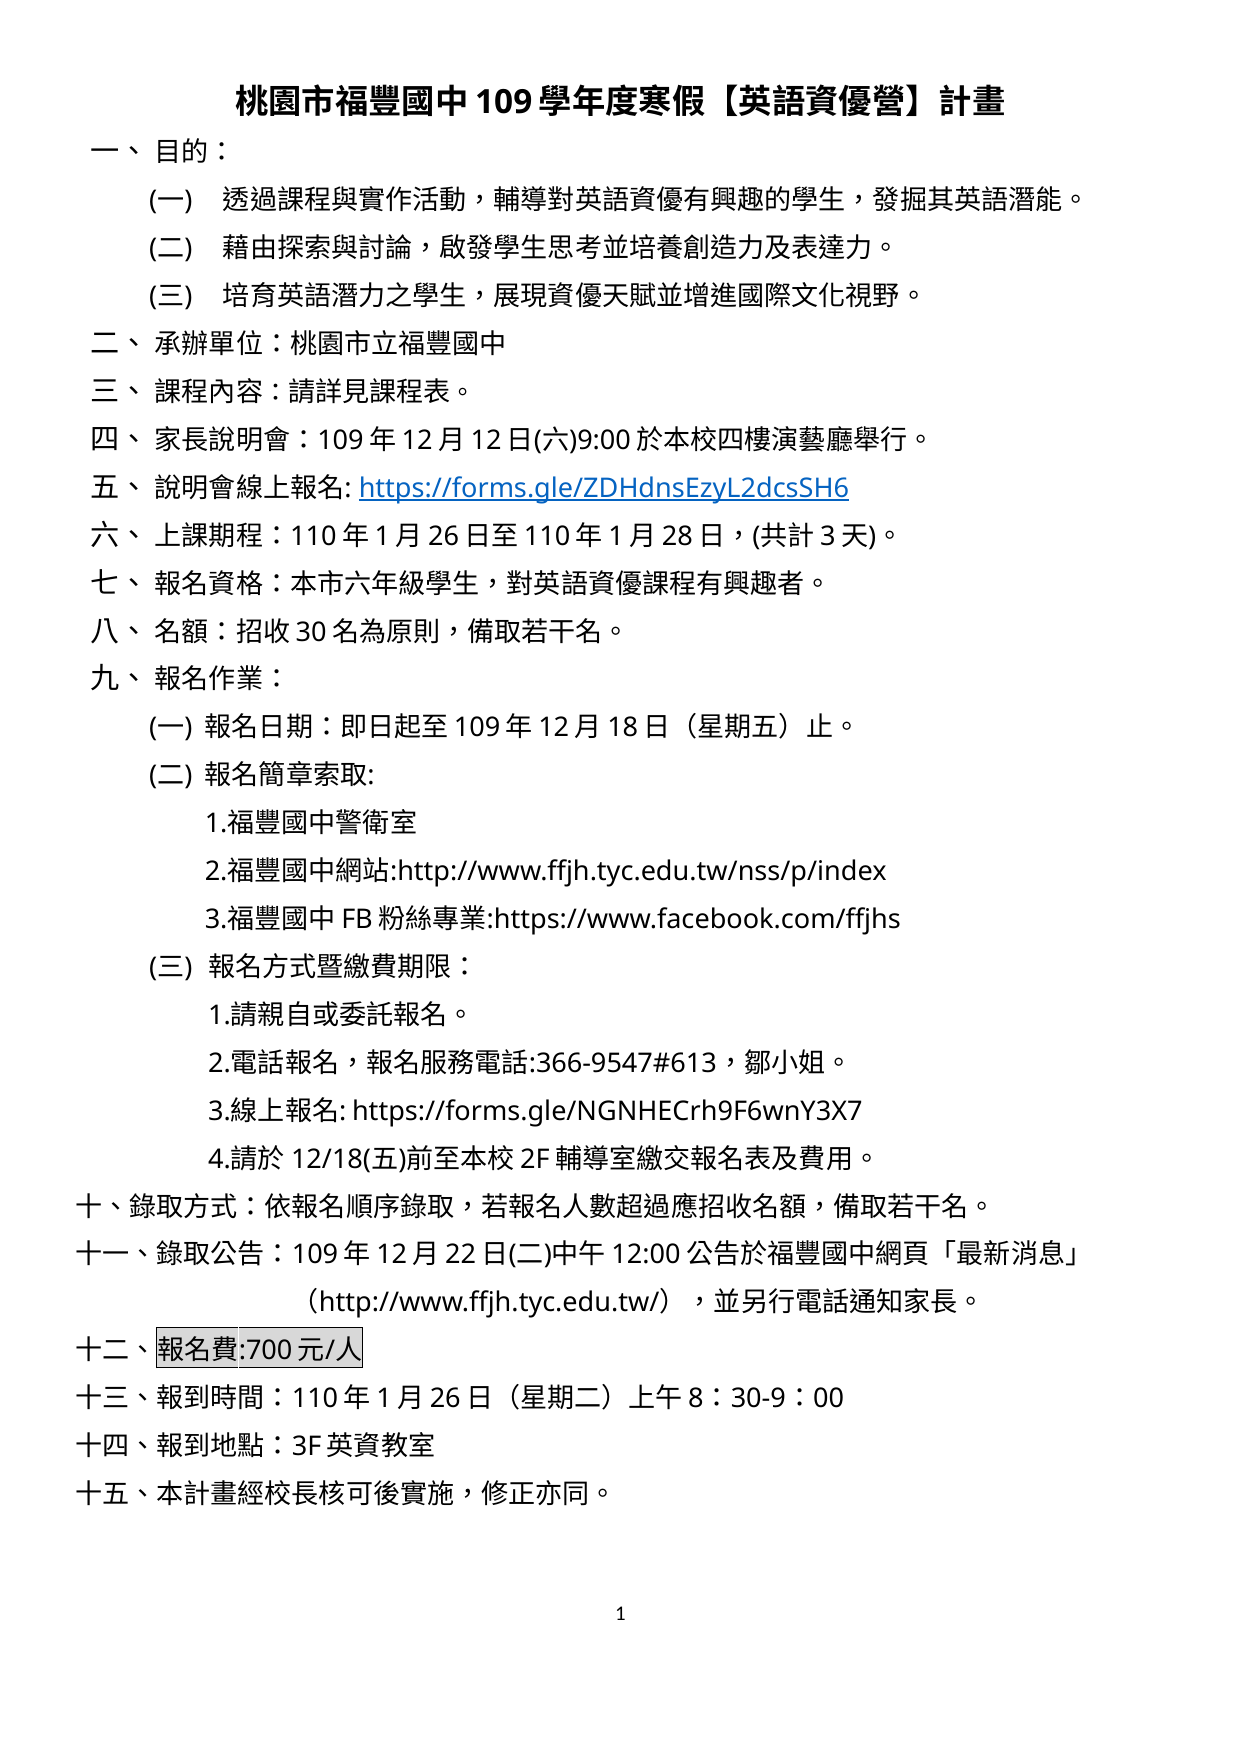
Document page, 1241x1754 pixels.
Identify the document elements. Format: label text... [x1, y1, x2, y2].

list 1.請親自或委託報名。 [208, 986, 1165, 1034]
list 家長說明會：109年12月12日(六)9:00於本校四樓演藝廳舉行。 [90, 411, 1165, 459]
text 桃園市福豐國中109學年度寒假【英語資優營】計畫 [75, 75, 1165, 123]
list 名額：招收30名為原則，備取若干名。 [90, 603, 1165, 651]
list 2.電話報名，報名服務電話:366-9547#613，鄒小姐。 [208, 1034, 1165, 1082]
list 4.請於 12/18(五)前至本校2F輔導室繳交報名表及費用。 [208, 1130, 1165, 1178]
list 目的： [90, 123, 1165, 171]
list 課程內容：請詳見課程表。 [90, 363, 1165, 411]
list 報名資格：本市六年級學生，對英語資優課程有興趣者。 [90, 555, 1165, 603]
list 培育英語潛力之學生，展現資優天賦並增進國際文化視野。 [149, 267, 1165, 315]
text 十一、錄取公告：109年12月22日(二)中午12:00公告於福豐國中網頁「最新消息」 [75, 1226, 1165, 1273]
list 報名方式暨繳費期限： [149, 938, 1165, 986]
list 3.線上報名: https://forms.gle/NGNHECrh9F6wnY3X7 [208, 1082, 1165, 1130]
list 報名簡章索取: [149, 746, 1165, 794]
text （http://www.ffjh.tyc.edu.tw/），並另行電話通知家長。 [75, 1273, 1165, 1321]
list 報名日期：即日起至109年12月18日（星期五）止。 [149, 698, 1165, 746]
list 承辦單位：桃園市立福豐國中 [90, 315, 1165, 363]
list 3.福豐國中FB粉絲專業:https://www.facebook.com/ffjhs [204, 890, 1165, 938]
text 十四、報到地點：3F英資教室 [75, 1417, 1165, 1465]
list 上課期程：110年1月26日至110年1月28日，(共計3天)。 [90, 507, 1165, 555]
text 十二、報名費:700元/人 [75, 1321, 1165, 1369]
list 說明會線上報名: https://forms.gle/ZDHdnsEzyL2dcsSH6 [90, 459, 1165, 507]
list 報名作業： [90, 651, 1165, 698]
text 十五、本計畫經校長核可後實施，修正亦同。 [75, 1465, 1165, 1513]
list 透過課程與實作活動，輔導對英語資優有興趣的學生，發掘其英語潛能。 [149, 171, 1165, 219]
list 2.福豐國中網站:http://www.ffjh.tyc.edu.tw/nss/p/index [204, 842, 1165, 890]
list 藉由探索與討論，啟發學生思考並培養創造力及表達力。 [149, 219, 1165, 267]
list 1.福豐國中警衛室 [204, 794, 1165, 842]
text 十三、報到時間：110年1月26日（星期二）上午8：30-9：00 [75, 1369, 1165, 1417]
text 十、錄取方式：依報名順序錄取，若報名人數超過應招收名額，備取若干名。 [75, 1178, 1165, 1226]
